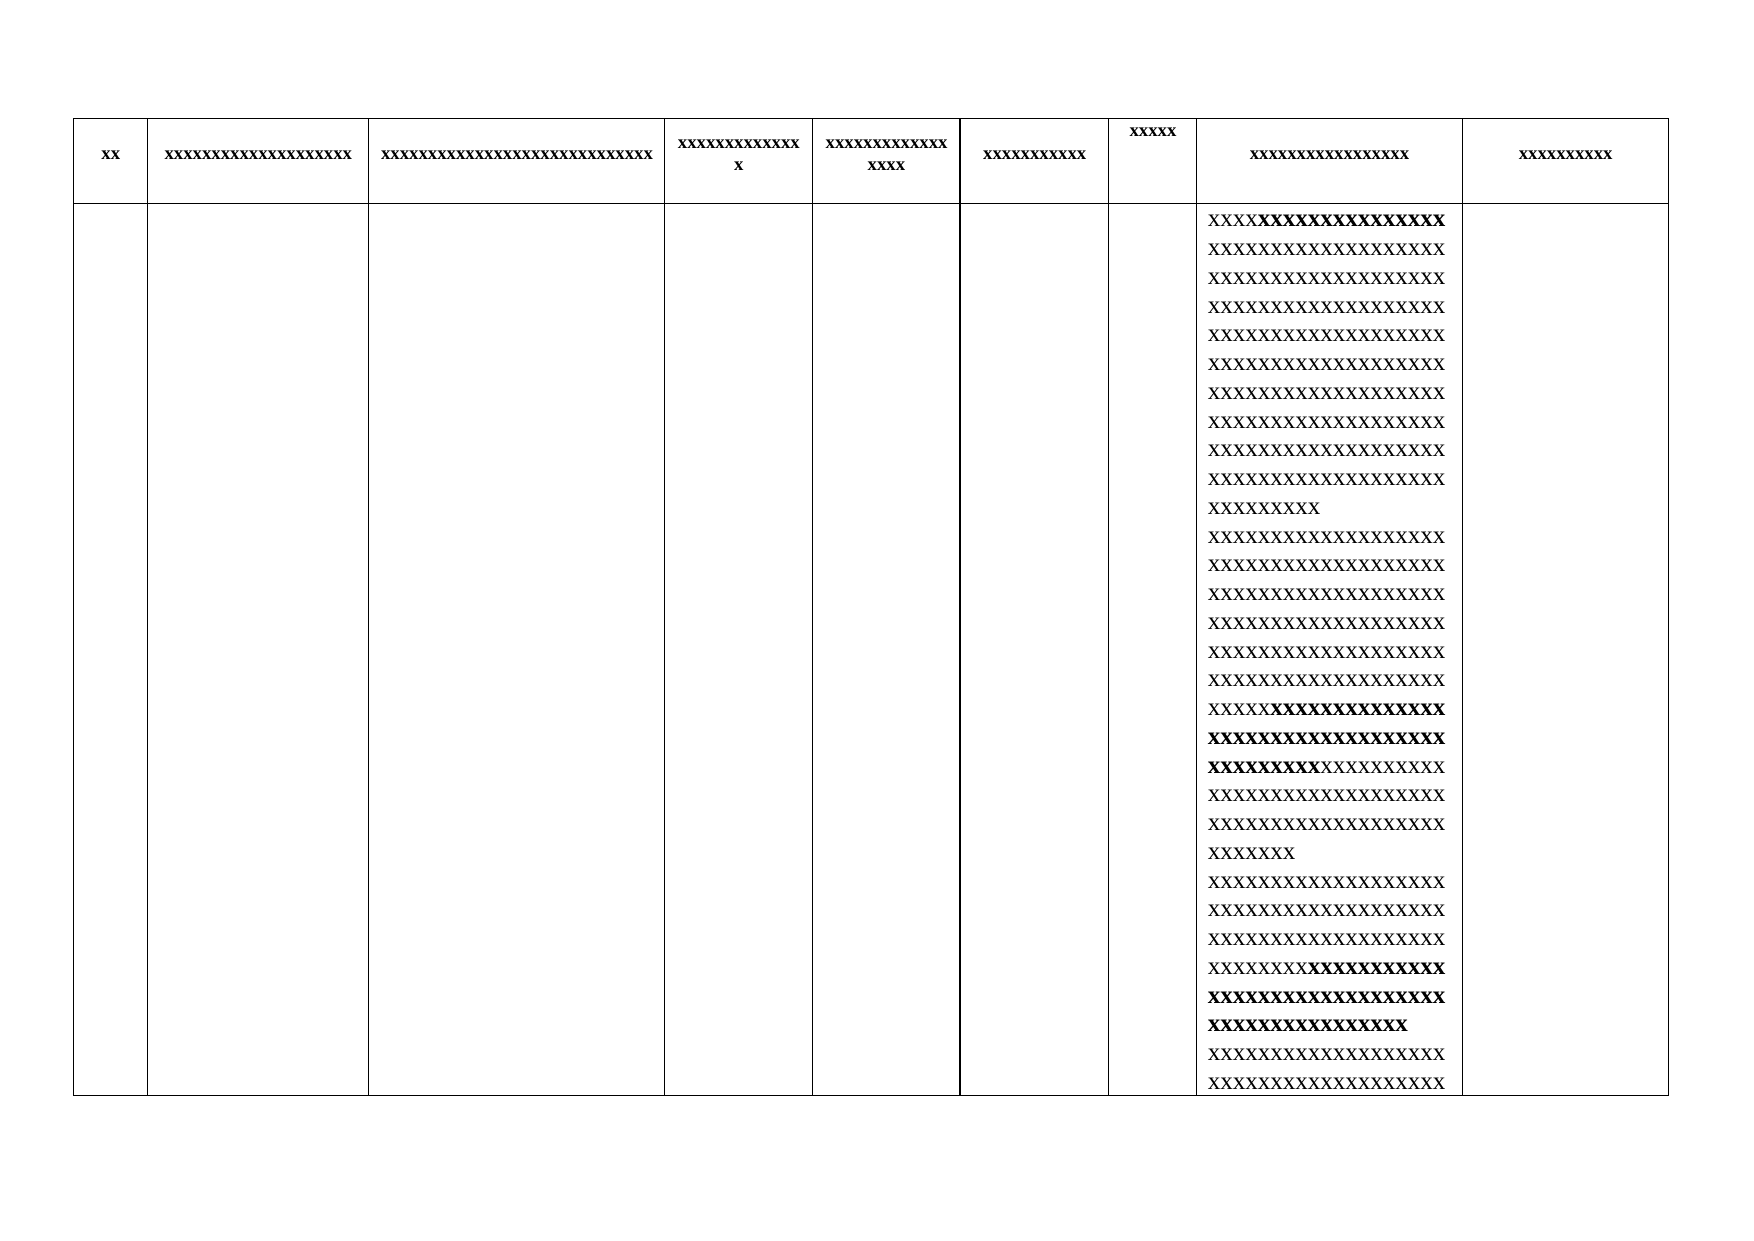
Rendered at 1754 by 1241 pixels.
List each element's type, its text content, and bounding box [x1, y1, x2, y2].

table_header xxxxxxxxxxxxxxxxx [1197, 119, 1462, 202]
table_header xxxxxxxxxxxxxxxxxxxx [148, 119, 368, 202]
table_cell [369, 204, 664, 1095]
table_cell [74, 204, 147, 1095]
table_cell [665, 204, 812, 1095]
table_header xx [74, 119, 147, 202]
table_cell xxxxxxxxxxxxxxxxxxxxxxxxxxxxxxxxxxxxxxxxxxxxxxxxxxxxxxxxxxxxxxxxxxxxxxxxxxxxxxxxxxxxxxxxxxxxxxxxxxxxxxxxxxxxxxxxxxxxxxxxxxxxxxxxxxxxxxxxxxxxxxxxxxxxxxxxxxxxxxxxxxxxxxxxxxxxxxxxxxxxxxxxxxxxxxxxxxxxxxx xxxxxxxxxxxxxxxxxxxxxxxxxxxxxxxxxxxxxxxxxxxxxxxxxxxxxxxxxxxxxxxxxxxxxxxxxxxxxxxxxxxxxxxxxxxxxxxxxxxxxxxxxxxxxxxxxxxxxxxxxxxxxxxxxxxxxxxxxxxxxxxxxxxxxxxxxxxxxxxxxxxxxxxxxxxxxxxxxxxxxxxxxxxxxxxxxxxxxxxxxxxxxxxxxxxxxxxx xxxxxxxxxxxxxxxxxxxxxxxxxxxxxxxxxxxxxxxxxxxxxxxxxxxxxxxxxxxxxxxxxxxxxxxxxxxxxxxxxxxxxxxxxxxxxxxxxxxxxxxxxxxxxxx xxxxxxxxxxxxxxxxxxxxxxxxxxxxxxxxxxxxxx [1197, 204, 1462, 1095]
table_cell [961, 204, 1108, 1095]
table_header xxxxxxxxxxxxxxxxxxxxxxxxxxxxx [369, 119, 664, 202]
table_header xxxxxxxxxxx [961, 119, 1108, 202]
table_cell [1463, 204, 1668, 1095]
table_cell [1109, 204, 1196, 1095]
table_header xxxxx [1109, 119, 1196, 202]
table_cell [148, 204, 368, 1095]
table_cell [813, 204, 959, 1095]
table_header xxxxxxxxxxxxxx [665, 119, 812, 202]
table_header xxxxxxxxxxxxxxxxx [813, 119, 959, 202]
table_header xxxxxxxxxx [1463, 119, 1668, 202]
